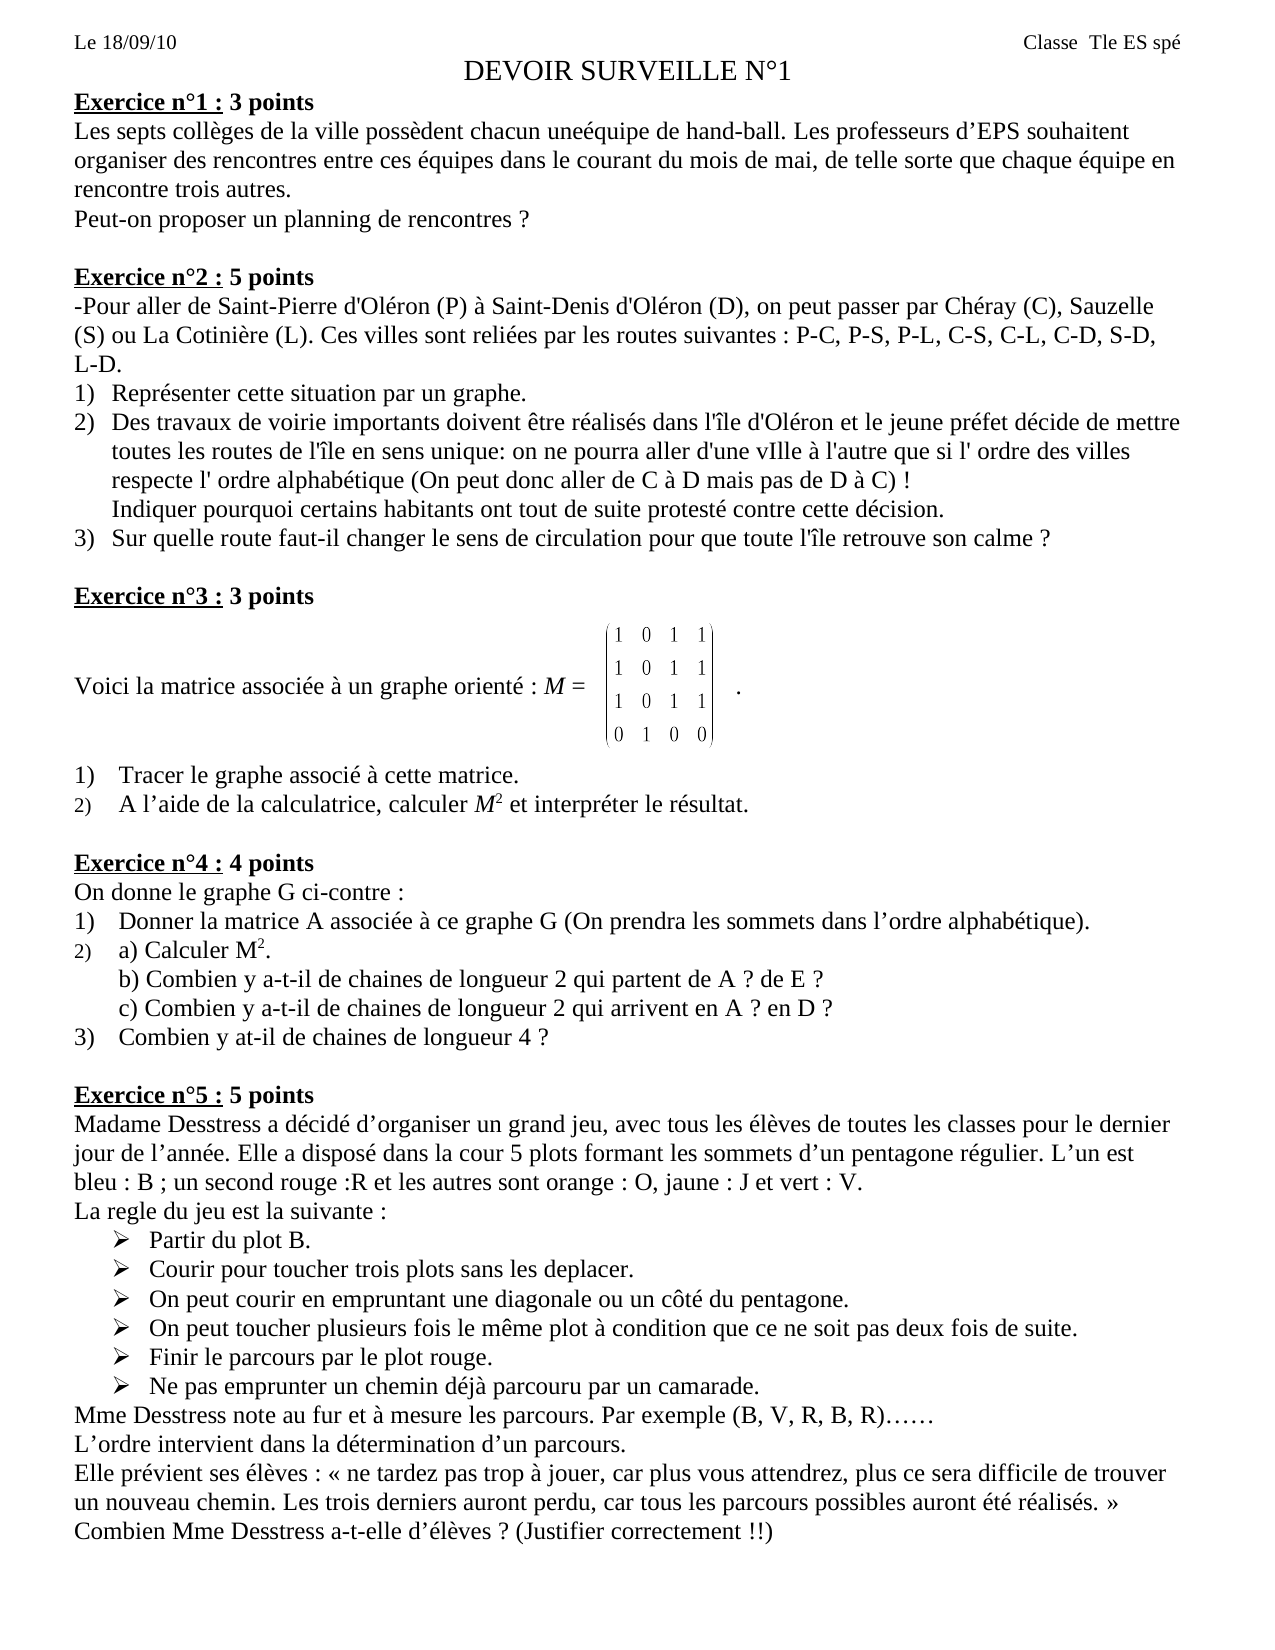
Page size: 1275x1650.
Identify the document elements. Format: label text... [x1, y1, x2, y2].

text Exercice n°1 : 3 points [74, 87, 1181, 116]
list On peut courir en empruntant une diagonale ou un côté du pentagone. [111, 1283, 1181, 1312]
text Mme Desstress note au fur et à mesure les parcours. Par exemple (B, V, R, B, R)…… [74, 1400, 1181, 1429]
text Combien Mme Desstress a-t-elle d’élèves ? (Justifier correctement !!) [74, 1516, 1181, 1545]
text -Pour aller de Saint-Pierre d'Oléron (P) à Saint-Denis d'Oléron (D), on peut passer par Chéray (C), Sauzelle (S) ou La Cotinière (L). Ces villes sont reliées par les routes suivantes : P-C, P-S, P-L, C-S, C-L, C-D, S-D, L-D. [74, 291, 1181, 378]
text La regle du jeu est la suivante : [74, 1196, 1181, 1225]
list Sur quelle route faut-il changer le sens de circulation pour que toute l'île retrouve son calme ? [74, 523, 1181, 552]
text On donne le graphe G ci-contre : [74, 877, 1181, 906]
list Courir pour toucher trois plots sans les deplacer. [111, 1254, 1181, 1283]
text Les septs collèges de la ville possèdent chacun uneéquipe de hand-ball. Les professeurs d’EPS souhaitent organiser des rencontres entre ces équipes dans le courant du mois de mai, de telle sorte que chaque équipe en rencontre trois autres. [74, 116, 1181, 203]
list Ne pas emprunter un chemin déjà parcouru par un camarade. [111, 1371, 1181, 1400]
list a) Calculer M2. b) Combien y a-t-il de chaines de longueur 2 qui partent de A ? de E ? c) Combien y a-t-il de chaines de longueur 2 qui arrivent en A ? en D ? [74, 935, 1181, 1022]
list Tracer le graphe associé à cette matrice. [74, 760, 1181, 789]
list Partir du plot B. [111, 1225, 1181, 1254]
list Finir le parcours par le plot rouge. [111, 1342, 1181, 1371]
text Peut-on proposer un planning de rencontres ? [74, 203, 1181, 232]
text Exercice n°2 : 5 points [74, 262, 1181, 291]
list Combien y at-il de chaines de longueur 4 ? [74, 1022, 1181, 1051]
text Exercice n°3 : 3 points [74, 581, 1181, 610]
text Exercice n°4 : 4 points [74, 847, 1181, 877]
text Exercice n°5 : 5 points [74, 1080, 1181, 1109]
list Des travaux de voirie importants doivent être réalisés dans l'île d'Oléron et le jeune préfet décide de mettre toutes les routes de l'île en sens unique: on ne pourra aller d'une vIlle à l'autre que si l' ordre des villes respecte l' ordre alphabétique (On peut donc aller de C à D mais pas de D à C) ! Indiquer pourquoi certains habitants ont tout de suite protesté contre cette décision. [74, 407, 1181, 523]
text L’ordre intervient dans la détermination d’un parcours. [74, 1429, 1181, 1458]
list Donner la matrice A associée à ce graphe G (On prendra les sommets dans l’ordre alphabétique). [74, 906, 1181, 935]
list On peut toucher plusieurs fois le même plot à condition que ce ne soit pas deux fois de suite. [111, 1312, 1181, 1342]
text Voici la matrice associée à un graphe orienté : M =. [74, 610, 1181, 760]
list Représenter cette situation par un graphe. [74, 378, 1181, 407]
list A l’aide de la calculatrice, calculer M2 et interpréter le résultat. [74, 789, 1181, 818]
text Elle prévient ses élèves : « ne tardez pas trop à jouer, car plus vous attendrez, plus ce sera difficile de trouver un nouveau chemin. Les trois derniers auront perdu, car tous les parcours possibles auront été réalisés. » [74, 1458, 1181, 1516]
title DEVOIR SURVEILLE N°1 [74, 54, 1181, 87]
text Madame Desstress a décidé d’organiser un grand jeu, avec tous les élèves de toutes les classes pour le dernier jour de l’année. Elle a disposé dans la cour 5 plots formant les sommets d’un pentagone régulier. L’un est bleu : B ; un second rouge :R et les autres sont orange : O, jaune : J et vert : V. [74, 1109, 1181, 1196]
